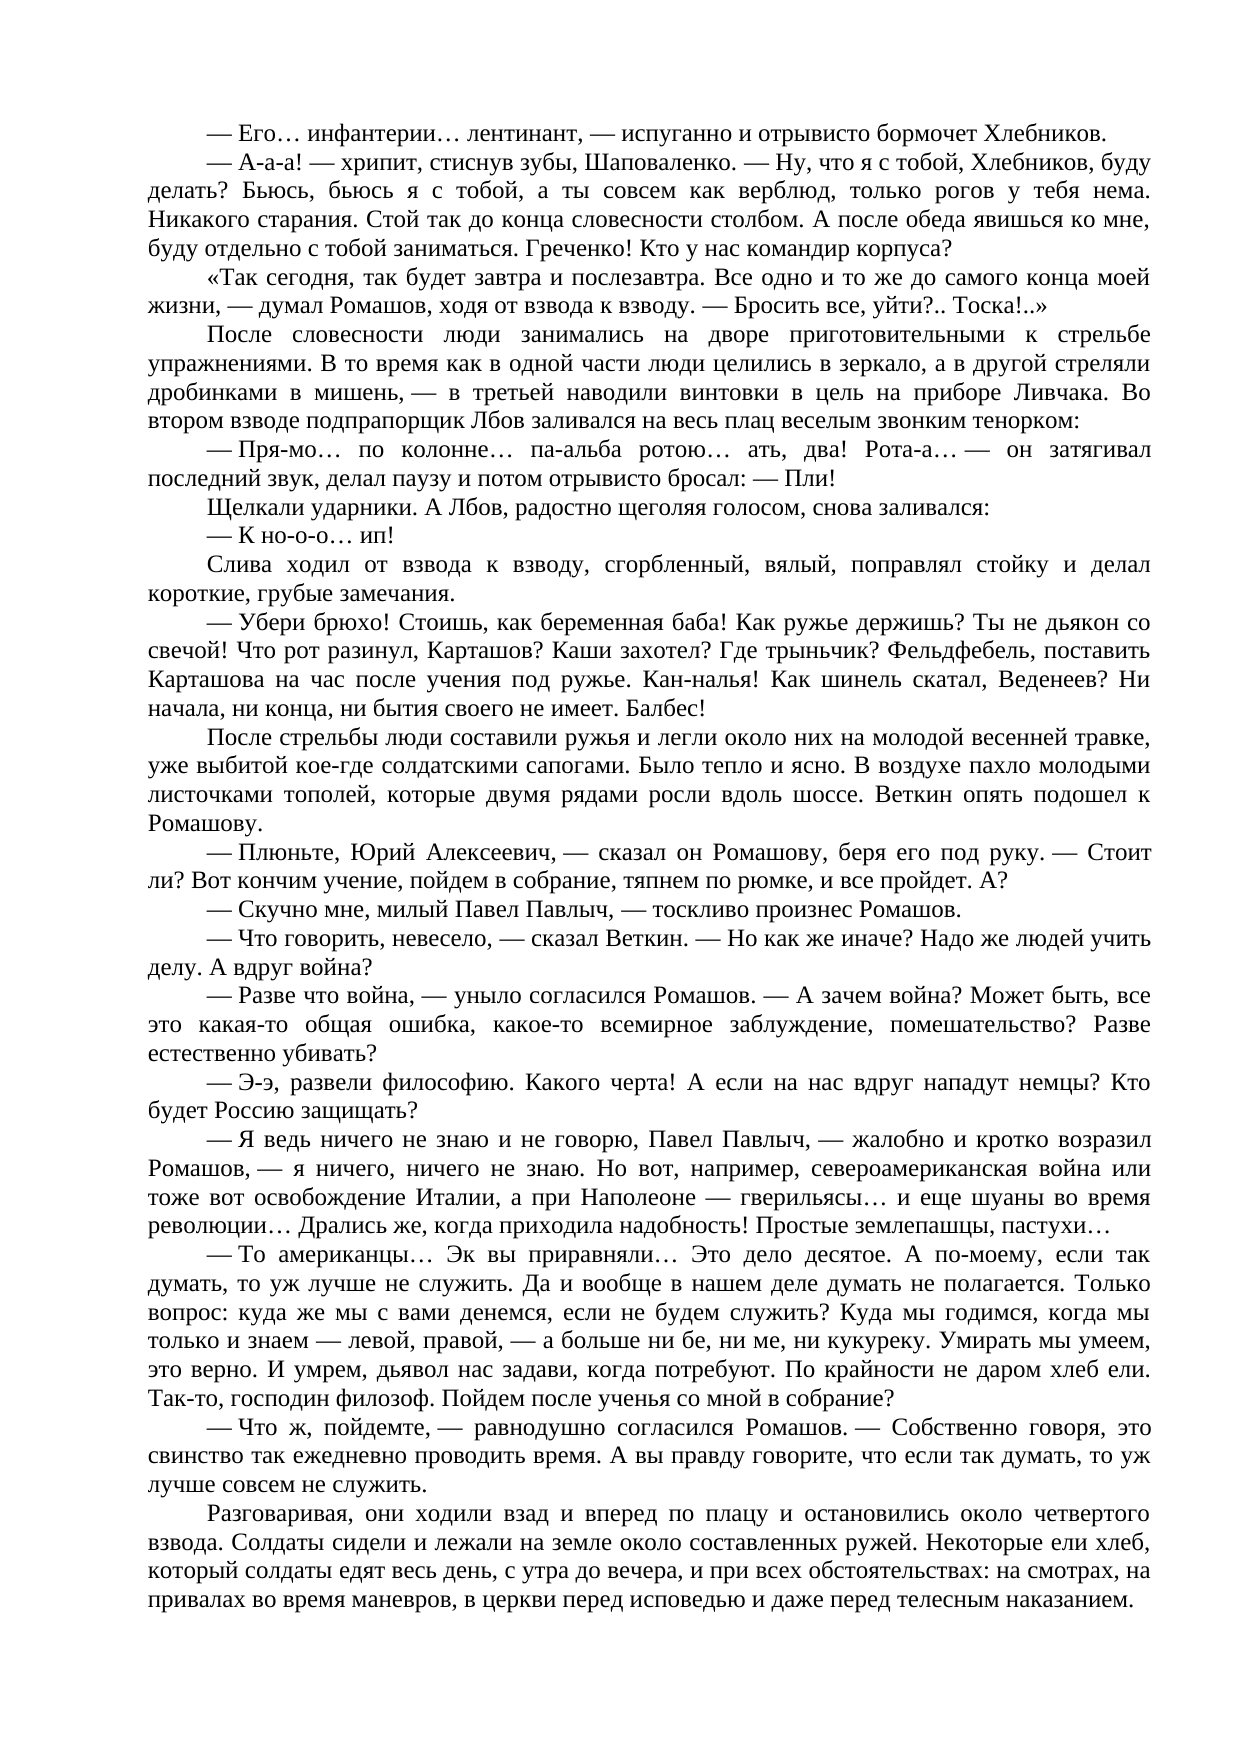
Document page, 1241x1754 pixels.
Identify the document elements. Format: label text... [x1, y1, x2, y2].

text — Скучно мне, милый Павел Павлыч, — тоскливо произнес Ромашов. [148, 894, 1152, 923]
text — Что говорить, невесело, — сказал Веткин. — Но как же иначе? Надо же людей учить делу. А вдруг война? [148, 923, 1152, 981]
text После стрельбы люди составили ружья и легли около них на молодой весенней травке, уже выбитой кое-где солдатскими сапогами. Было тепло и ясно. В воздухе пахло молодыми листочками тополей, которые двумя рядами росли вдоль шоссе. Веткин опять подошел к Ромашову. [148, 722, 1152, 837]
text — Плюньте, Юрий Алексеевич, — сказал он Ромашову, беря его под руку. — Стоит ли? Вот кончим учение, пойдем в собрание, тяпнем по рюмке, и все пройдет. А? [148, 837, 1152, 894]
text Разговаривая, они ходили взад и вперед по плацу и остановились около четвертого взвода. Солдаты сидели и лежали на земле около составленных ружей. Некоторые ели хлеб, который солдаты едят весь день, с утра до вечера, и при всех обстоятельствах: на смотрах, на привалах во время маневров, в церкви перед исповедью и даже перед телесным наказанием. [148, 1498, 1152, 1613]
text «Так сегодня, так будет завтра и послезавтра. Все одно и то же до самого конца моей жизни, — думал Ромашов, ходя от взвода к взводу. — Бросить все, уйти?.. Тоска!..» [148, 262, 1152, 319]
text — А-а-а! — хрипит, стиснув зубы, Шаповаленко. — Ну, что я с тобой, Хлебников, буду делать? Бьюсь, бьюсь я с тобой, а ты совсем как верблюд, только рогов у тебя нема. Никакого старания. Стой так до конца словесности столбом. А после обеда явишься ко мне, буду отдельно с тобой заниматься. Греченко! Кто у нас командир корпуса? [148, 147, 1152, 262]
text — К но-о-о… ип! [148, 521, 1152, 549]
text После словесности люди занимались на дворе приготовительными к стрельбе упражнениями. В то время как в одной части люди целились в зеркало, а в другой стреляли дробинками в мишень, — в третьей наводили винтовки в цель на приборе Ливчака. Во втором взводе подпрапорщик Лбов заливался на весь плац веселым звонким тенорком: [148, 319, 1152, 434]
text — Я ведь ничего не знаю и не говорю, Павел Павлыч, — жалобно и кротко возразил Ромашов, — я ничего, ничего не знаю. Но вот, например, североамериканская война или тоже вот освобождение Италии, а при Наполеоне — гверильясы… и еще шуаны во время революции… Дрались же, когда приходила надобность! Простые землепашцы, пастухи… [148, 1124, 1152, 1239]
text Щелкали ударники. А Лбов, радостно щеголяя голосом, снова заливался: [148, 492, 1152, 521]
text — Его… инфантерии… лентинант, — испуганно и отрывисто бормочет Хлебников. [148, 118, 1152, 147]
text — То американцы… Эк вы приравняли… Это дело десятое. А по-моему, если так думать, то уж лучше не служить. Да и вообще в нашем деле думать не полагается. Только вопрос: куда же мы с вами денемся, если не будем служить? Куда мы годимся, когда мы только и знаем — левой, правой, — а больше ни бе, ни ме, ни кукуреку. Умирать мы умеем, это верно. И умрем, дьявол нас задави, когда потребуют. По крайности не даром хлеб ели. Так-то, господин филозоф. Пойдем после ученья со мной в собрание? [148, 1239, 1152, 1412]
text — Э-э, развели философию. Какого черта! А если на нас вдруг нападут немцы? Кто будет Россию защищать? [148, 1067, 1152, 1124]
text — Пря-мо… по колонне… па-альба ротою… ать, два! Рота-а… — он затягивал последний звук, делал паузу и потом отрывисто бросал: — Пли! [148, 434, 1152, 492]
text — Разве что война, — уныло согласился Ромашов. — А зачем война? Может быть, все это какая-то общая ошибка, какое-то всемирное заблуждение, помешательство? Разве естественно убивать? [148, 981, 1152, 1067]
text Слива ходил от взвода к взводу, сгорбленный, вялый, поправлял стойку и делал короткие, грубые замечания. [148, 549, 1152, 607]
text — Что ж, пойдемте, — равнодушно согласился Ромашов. — Собственно говоря, это свинство так ежедневно проводить время. А вы правду говорите, что если так думать, то уж лучше совсем не служить. [148, 1412, 1152, 1498]
text — Убери брюхо! Стоишь, как беременная баба! Как ружье держишь? Ты не дьякон со свечой! Что рот разинул, Карташов? Каши захотел? Где трыньчик? Фельдфебель, поставить Карташова на час после учения под ружье. Кан-налья! Как шинель скатал, Веденеев? Ни начала, ни конца, ни бытия своего не имеет. Балбес! [148, 607, 1152, 722]
